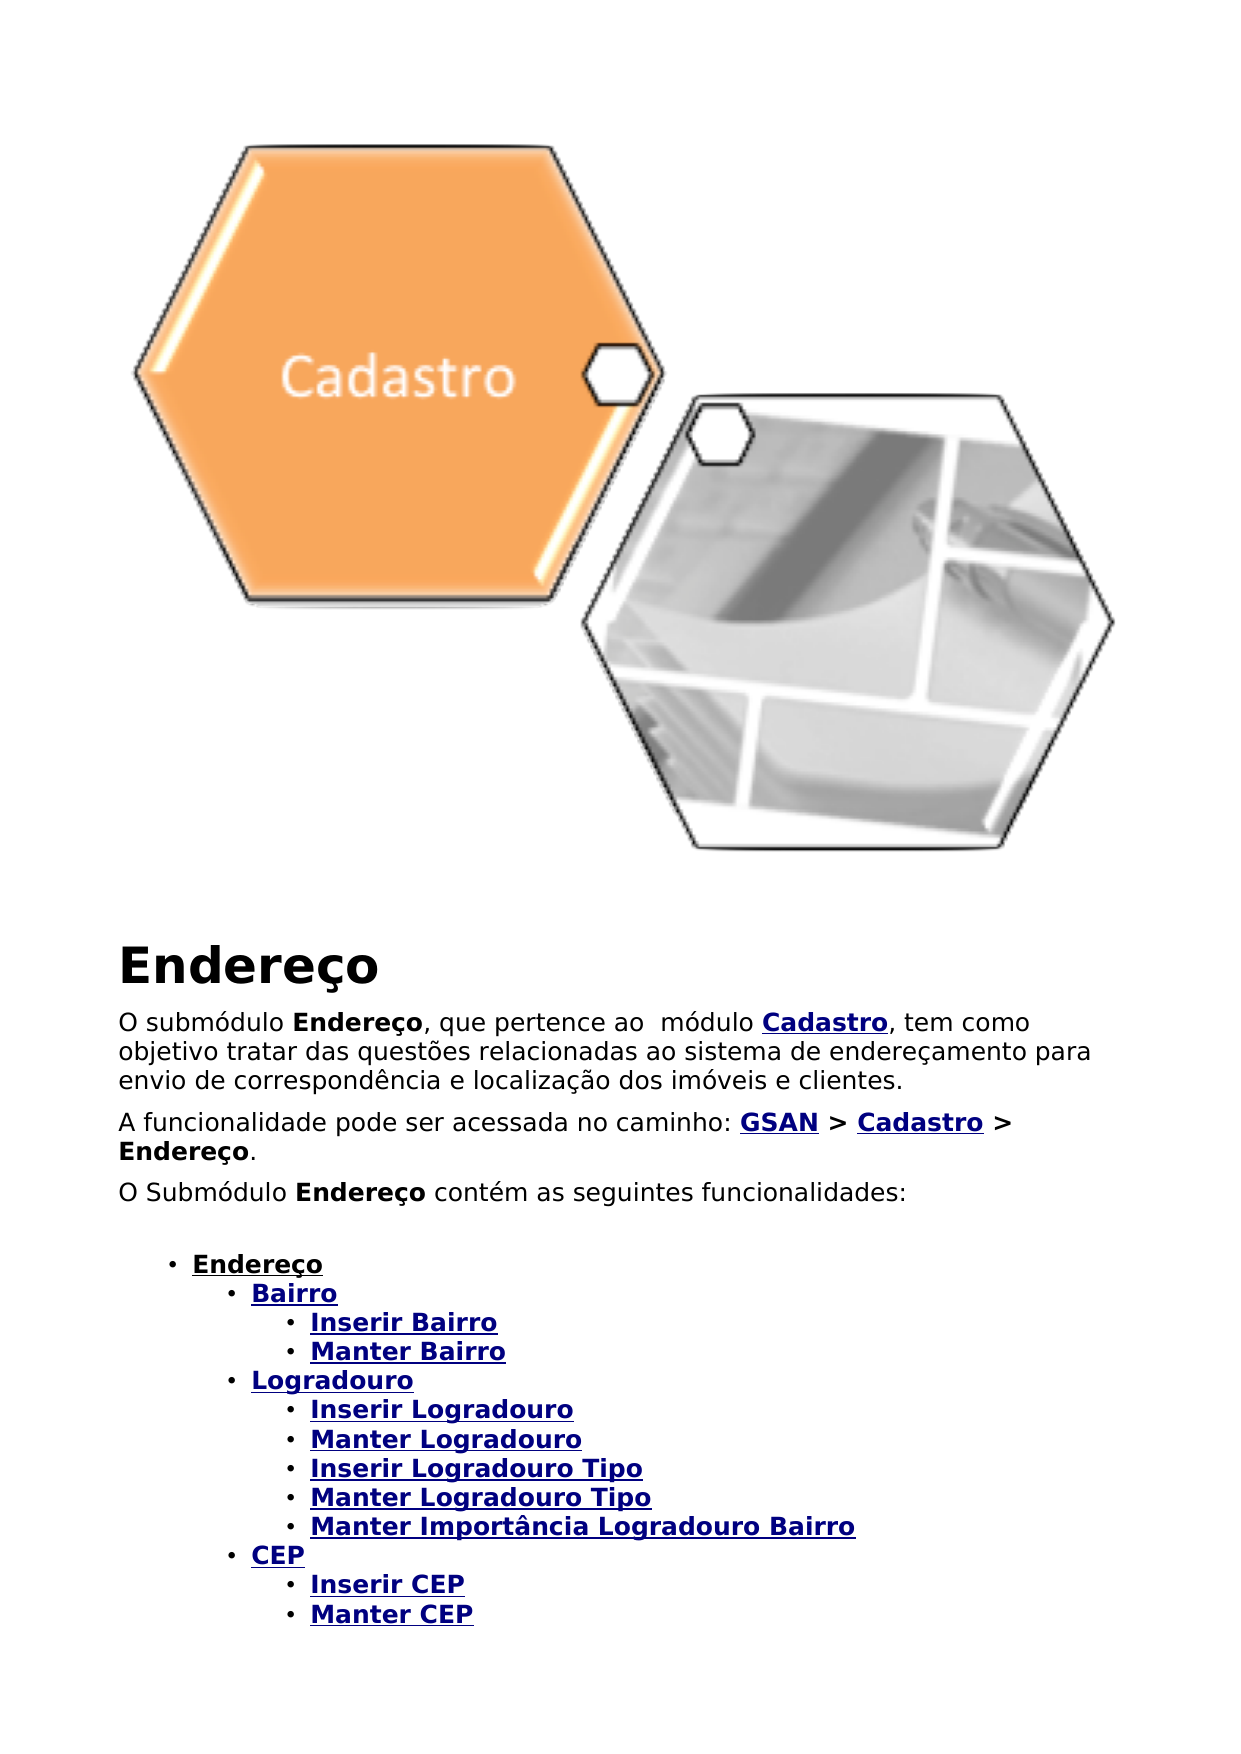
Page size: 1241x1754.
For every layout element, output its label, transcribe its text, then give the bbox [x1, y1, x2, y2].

list Manter CEP [295, 1600, 1122, 1629]
list CEP [236, 1541, 1122, 1571]
list Manter Logradouro [295, 1425, 1122, 1454]
list Logradouro [236, 1366, 1122, 1396]
list Manter Logradouro Tipo [295, 1483, 1122, 1512]
text O Submódulo Endereço contém as seguintes funcionalidades: [118, 1179, 1122, 1208]
list Endereço [177, 1250, 1122, 1279]
list Inserir CEP [295, 1571, 1122, 1600]
list Manter Bairro [295, 1337, 1122, 1366]
list Inserir Logradouro Tipo [295, 1454, 1122, 1483]
picture [118, 118, 1123, 871]
list Inserir Bairro [295, 1308, 1122, 1337]
text O submódulo Endereço, que pertence ao módulo Cadastro, tem como objetivo tratar das questões relacionadas ao sistema de endereçamento para envio de correspondência e localização dos imóveis e clientes. [118, 1008, 1122, 1095]
text A funcionalidade pode ser acessada no caminho: GSAN > Cadastro > Endereço. [118, 1108, 1122, 1166]
list Manter Importância Logradouro Bairro [295, 1512, 1122, 1541]
subtitle Endereço [118, 937, 1122, 995]
list Bairro [236, 1279, 1122, 1308]
list Inserir Logradouro [295, 1396, 1122, 1425]
